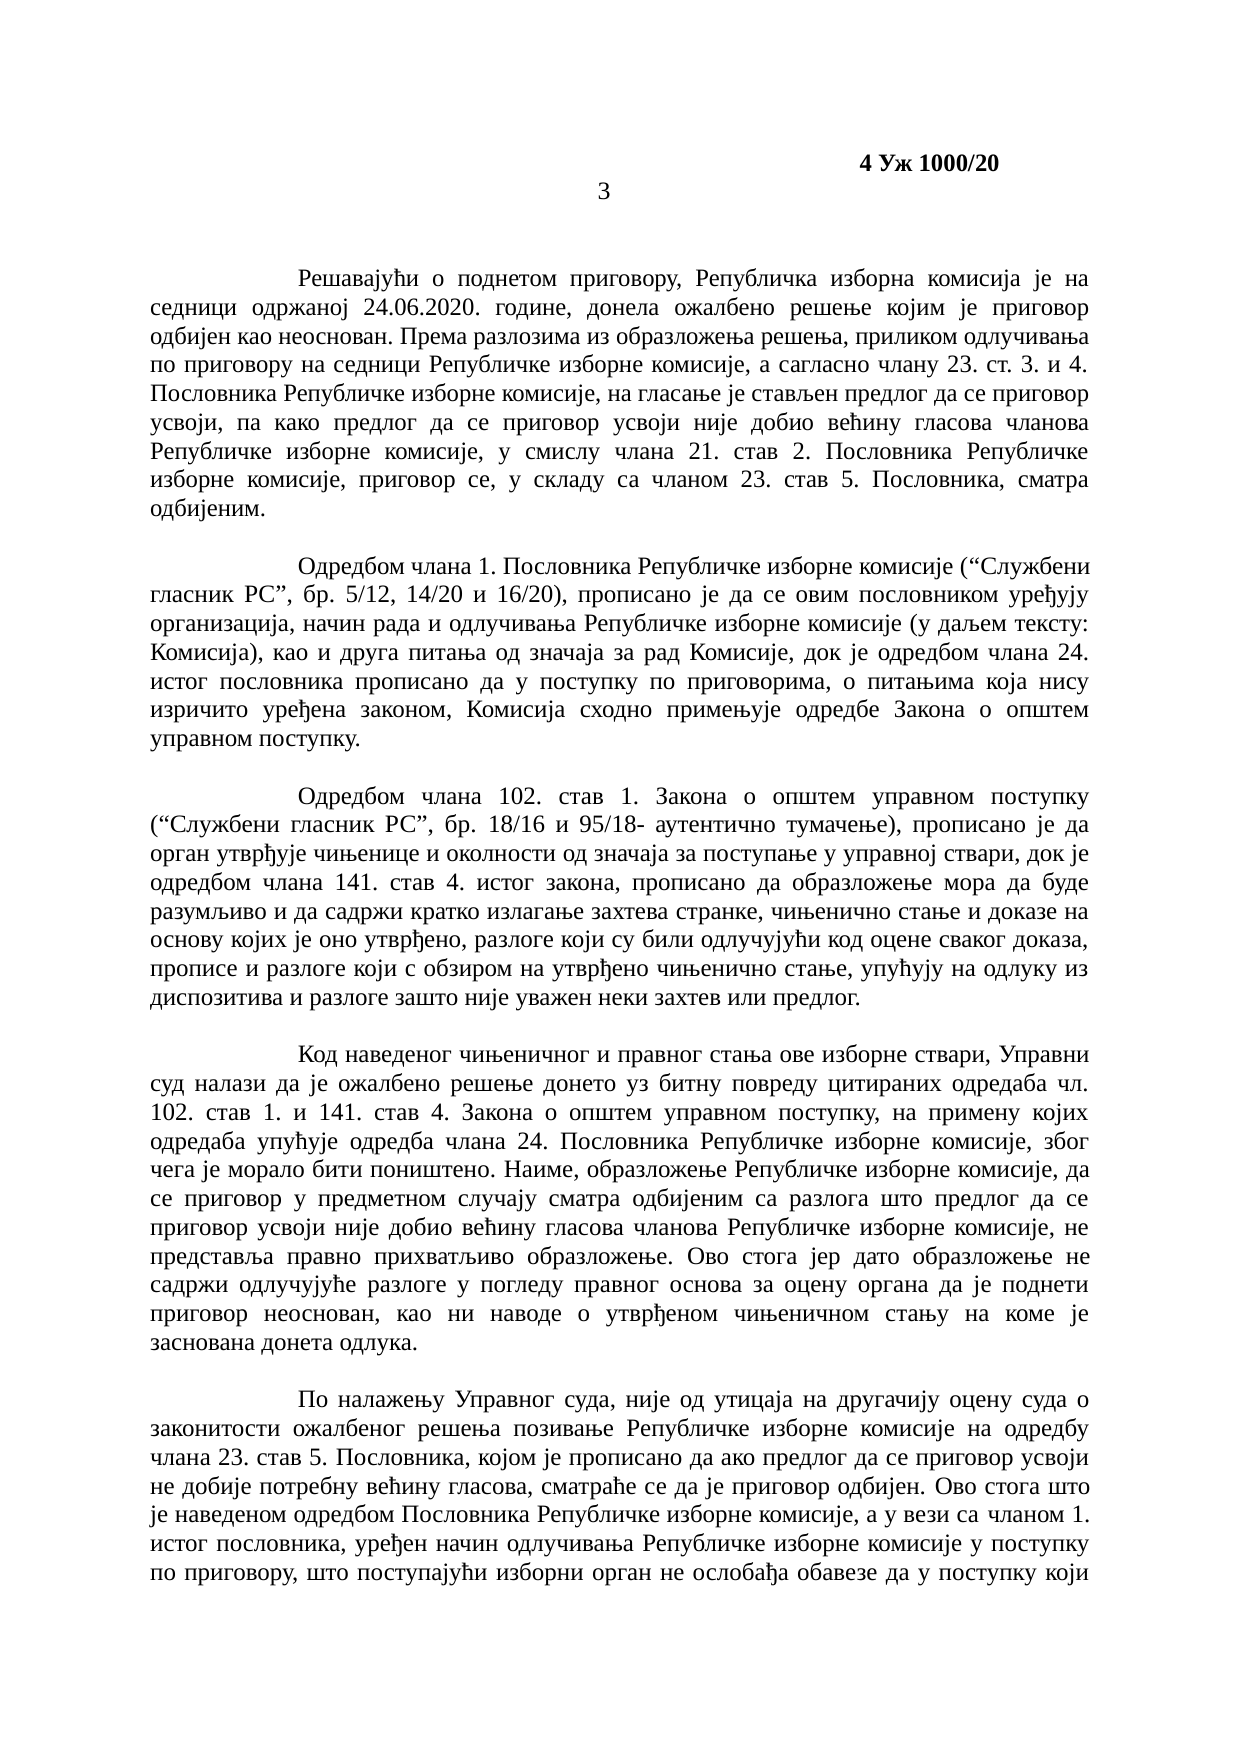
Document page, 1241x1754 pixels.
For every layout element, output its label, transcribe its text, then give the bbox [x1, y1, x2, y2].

text Код наведеног чињеничног и правног стања ове изборне ствари, Управни суд налази да је ожалбено решење донето уз битну повреду цитираних одредаба чл. 102. став 1. и 141. став 4. Закона о општем управном поступку, на примену којих одредаба упућује одредба члана 24. Пословника Републичке изборне комисије, због чега је морало бити поништено. Наиме, образложење Републичке изборне комисије, да се приговор у предметном случају сматра одбијеним са разлога што предлог да се приговор усвоји није добио већину гласова чланова Републичке изборне комисије, не представља правно прихватљиво образложење. Ово стога јер дато образложење не садржи одлучујуће разлоге у погледу правног основа за оцену органа да је поднети приговор неоснован, као ни наводе о утврђеном чињеничном стању на коме је заснована донета одлука. [150, 1039, 1090, 1356]
text По налажењу Управног суда, није од утицаја на другачију оцену суда о законитости ожалбеног решења позивање Републичке изборне комисије на одредбу члана 23. став 5. Пословника, којом је прописано да ако предлог да се приговор усвоји не добије потребну већину гласова, сматраће се да је приговор одбијен. Ово стога што је наведеном одредбом Пословника Републичке изборне комисије, а у вези са чланом 1. истог пословника, уређен начин одлучивања Републичке изборне комисије у поступку по приговору, што поступајући изборни орган не ослобађа обавезе да у поступку који [150, 1384, 1090, 1586]
text Одредбом члана 1. Пословника Републичке изборне комисије (“Службени гласник РС”, бр. 5/12, 14/20 и 16/20), прописано је да се овим пословником уређују организација, начин рада и одлучивања Републичке изборне комисије (у даљем тексту: Комисија), као и друга питања од значаја за рад Комисије, док је одредбом члана 24. истог пословника прописано да у поступку по приговорима, о питањима која нису изричито уређена законом, Комисија сходно примењује одредбе Закона о општем управном поступку. [150, 551, 1090, 752]
text Решавајући о поднетом приговору, Републичка изборна комисија је на седници одржаној 24.06.2020. године, донела ожалбено решење којим је приговор одбијен као неоснован. Према разлозима из образложења решења, приликом одлучивања по приговору на седници Републичке изборне комисије, а сагласно члану 23. ст. 3. и 4. Пословника Републичке изборне комисије, на гласање је стављен предлог да се приговор усвоји, па како предлог да се приговор усвоји није добио већину гласова чланова Републичке изборне комисије, у смислу члана 21. став 2. Пословника Републичке изборне комисије, приговор се, у складу са чланом 23. став 5. Пословника, сматра одбијеним. [150, 263, 1090, 522]
text Одредбом члана 102. став 1. Закона о општем управном поступку (“Службени гласник РС”, бр. 18/16 и 95/18- аутентично тумачење), прописано је да орган утврђује чињенице и околности од значаја за поступање у управној ствари, док је одредбом члана 141. став 4. истог закона, прописано да образложење мора да буде разумљиво и да садржи кратко излагање захтева странке, чињенично стање и доказе на основу којих је оно утврђено, разлоге који су били одлучујући код оцене сваког доказа, прописе и разлоге који с обзиром на утврђено чињенично стање, упућују на одлуку из диспозитива и разлоге зашто није уважен неки захтев или предлог. [150, 781, 1090, 1011]
